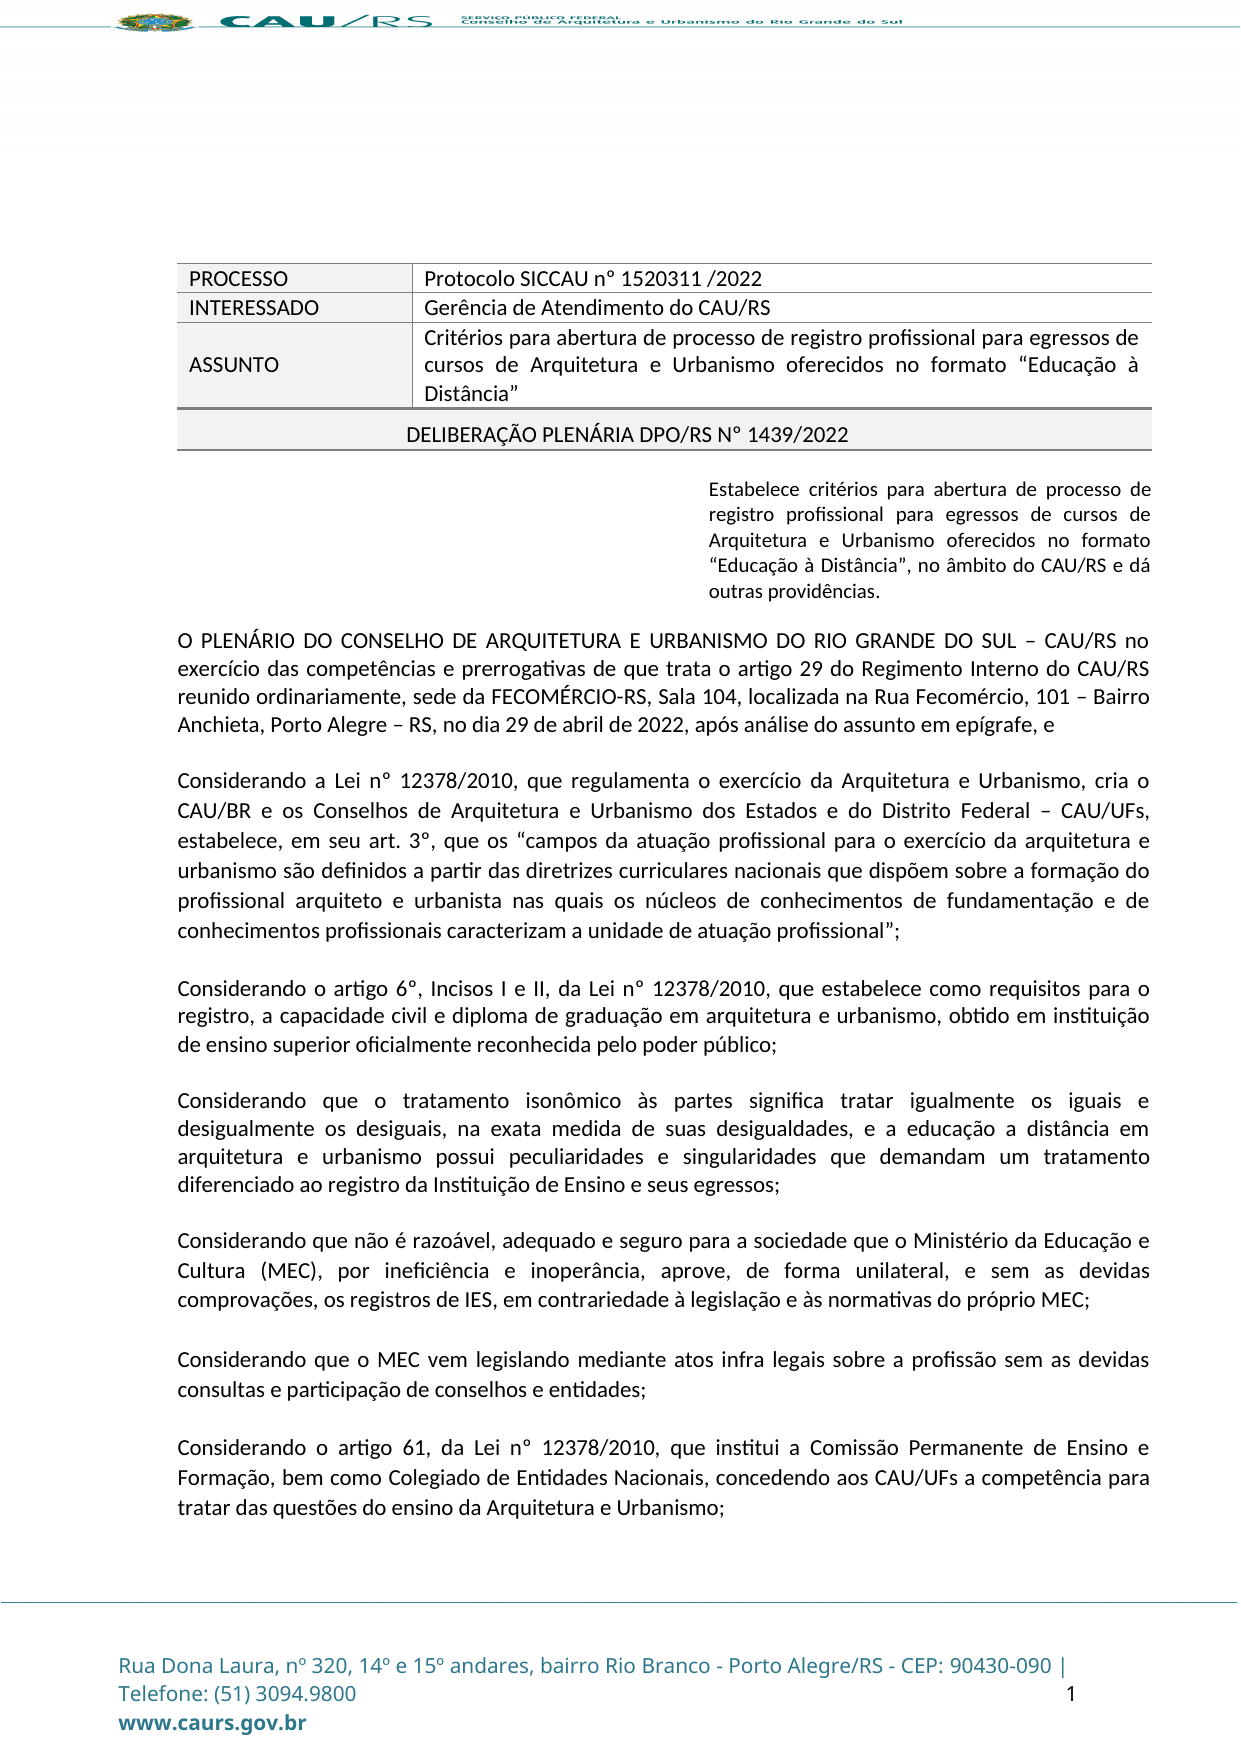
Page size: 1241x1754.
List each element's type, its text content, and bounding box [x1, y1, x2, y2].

table_header Protocolo SICCAU nº 1520311 /2022 [413, 264, 1152, 292]
text Considerando o artigo 61, da Lei nº 12378/2010, que institui a Comissão Permanente de Ensino e Formação, bem como Colegiado de Entidades Nacionais, concedendo aos CAU/UFs a competência para tratar das questões do ensino da Arquitetura e Urbanismo; [177, 1433, 1152, 1521]
table_cell INTERESSADO [177, 293, 412, 322]
text O PLENÁRIO DO CONSELHO DE ARQUITETURA E URBANISMO DO RIO GRANDE DO SUL – CAU/RS no exercício das competências e prerrogativas de que trata o artigo 29 do Regimento Interno do CAU/RS reunido ordinariamente, sede da FECOMÉRCIO-RS, Sala 104, localizada na Rua Fecomércio, 101 – Bairro Anchieta, Porto Alegre – RS, no dia 29 de abril de 2022, após análise do assunto em epígrafe, e [177, 626, 1152, 738]
text Considerando que não é razoável, adequado e seguro para a sociedade que o Ministério da Educação e Cultura (MEC), por ineficiência e inoperância, aprove, de forma unilateral, e sem as devidas comprovações, os registros de IES, em contrariedade à legislação e às normativas do próprio MEC; [177, 1226, 1152, 1314]
text Considerando a Lei nº 12378/2010, que regulamenta o exercício da Arquitetura e Urbanismo, cria o CAU/BR e os Conselhos de Arquitetura e Urbanismo dos Estados e do Distrito Federal – CAU/UFs, estabelece, em seu art. 3º, que os “campos da atuação profissional para o exercício da arquitetura e urbanismo são definidos a partir das diretrizes curriculares nacionais que dispõem sobre a formação do profissional arquiteto e urbanista nas quais os núcleos de conhecimentos de fundamentação e de conhecimentos profissionais caracterizam a unidade de atuação profissional”; [177, 766, 1152, 944]
text DELIBERAÇÃO PLENÁRIA DPO/RS Nº 1439/2022 [177, 410, 1152, 449]
text Considerando que o tratamento isonômico às partes significa tratar igualmente os iguais e desigualmente os desiguais, na exata medida de suas desigualdades, e a educação a distância em arquitetura e urbanismo possui peculiaridades e singularidades que demandam um tratamento diferenciado ao registro da Instituição de Ensino e seus egressos; [177, 1086, 1152, 1198]
text Considerando que o MEC vem legislando mediante atos infra legais sobre a profissão sem as devidas consultas e participação de conselhos e entidades; [177, 1345, 1152, 1403]
text Considerando o artigo 6º, Incisos I e II, da Lei nº 12378/2010, que estabelece como requisitos para o registro, a capacidade civil e diploma de graduação em arquitetura e urbanismo, obtido em instituição de ensino superior oficialmente reconhecida pelo poder público; [177, 974, 1152, 1058]
table_cell ASSUNTO [177, 323, 412, 407]
table_cell Critérios para abertura de processo de registro profissional para egressos de cursos de Arquitetura e Urbanismo oferecidos no formato “Educação à Distância” [413, 323, 1152, 407]
text Estabelece critérios para abertura de processo de registro profissional para egressos de cursos de Arquitetura e Urbanismo oferecidos no formato “Educação à Distância”, no âmbito do CAU/RS e dá outras providências. [709, 476, 1152, 603]
table_header PROCESSO [177, 264, 412, 292]
table_cell Gerência de Atendimento do CAU/RS [413, 293, 1152, 322]
